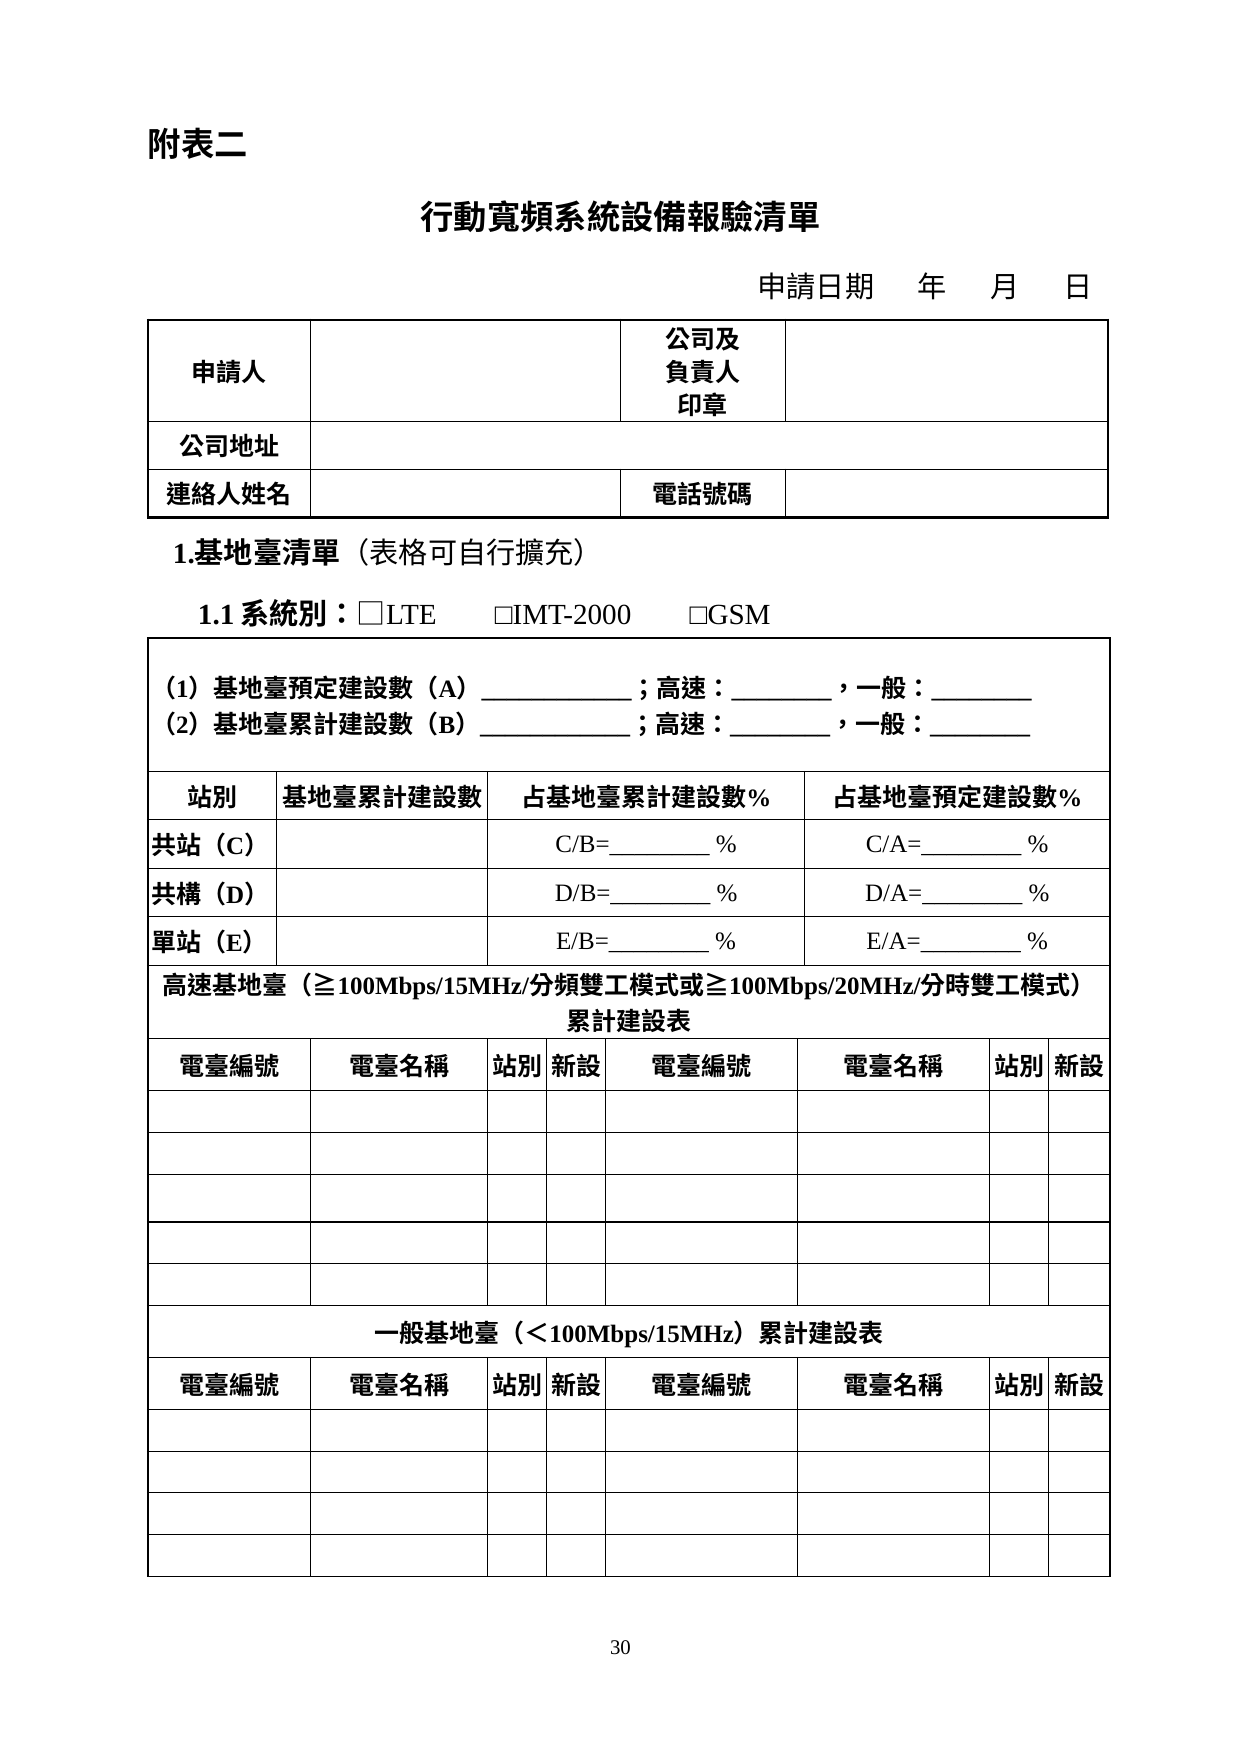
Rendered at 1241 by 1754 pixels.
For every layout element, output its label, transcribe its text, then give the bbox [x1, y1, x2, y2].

table_header [311, 321, 620, 421]
table_cell [547, 1133, 605, 1173]
table_cell [990, 1133, 1048, 1173]
table_cell [277, 917, 487, 964]
table_cell [990, 1175, 1048, 1221]
table_cell [488, 1223, 546, 1263]
table_cell [277, 820, 487, 868]
table_cell [311, 1175, 487, 1221]
text 1.1系統別：□LTE □IMT-2000 □GSM [198, 600, 1092, 631]
table_cell [311, 1452, 487, 1492]
table_cell 連絡人姓名 [149, 470, 310, 516]
table_cell [990, 1410, 1048, 1451]
table_cell [149, 1133, 310, 1173]
table_cell 新設 [547, 1039, 605, 1090]
table_cell 站別 [990, 1358, 1048, 1409]
table_cell 站別 [149, 772, 276, 819]
table_cell [149, 1410, 310, 1451]
table_cell 占基地臺預定建設數% [805, 772, 1109, 819]
table_cell [311, 1223, 487, 1263]
table_cell [798, 1133, 989, 1173]
table_header （1）基地臺預定建設數（A）____________；高速：________，一般：________ （2）基地臺累計建設數（B）____________；高速：________，一般：________ [149, 639, 1109, 771]
table_cell [311, 1410, 487, 1451]
table_cell [547, 1264, 605, 1305]
table_cell [488, 1535, 546, 1576]
table_cell D/A=________ % [805, 869, 1109, 916]
table_cell [149, 1452, 310, 1492]
table_cell [990, 1223, 1048, 1263]
table_cell 電臺編號 [606, 1358, 797, 1409]
table_cell [798, 1223, 989, 1263]
table_cell [149, 1535, 310, 1576]
table_cell [606, 1535, 797, 1576]
table_cell [798, 1535, 989, 1576]
table_cell [606, 1223, 797, 1263]
table_cell [606, 1493, 797, 1534]
table_cell [990, 1493, 1048, 1534]
table_cell 新設 [1049, 1358, 1109, 1409]
table_cell 站別 [488, 1039, 546, 1090]
table_cell [149, 1264, 310, 1305]
table_cell [149, 1091, 310, 1132]
table_header 申請人 [149, 321, 310, 421]
text 附表二 [148, 118, 1092, 166]
table_cell [606, 1175, 797, 1221]
table_cell E/A=________ % [805, 917, 1109, 964]
table_cell 電臺名稱 [798, 1358, 989, 1409]
table_cell [311, 1535, 487, 1576]
table_cell [311, 470, 620, 516]
table_cell [547, 1223, 605, 1263]
table_cell 占基地臺累計建設數% [488, 772, 804, 819]
table_cell [606, 1091, 797, 1132]
table_cell [606, 1410, 797, 1451]
table_cell [990, 1452, 1048, 1492]
table_cell [1049, 1175, 1109, 1221]
table_cell C/B=________ % [488, 820, 804, 868]
table_cell 基地臺累計建設數 [277, 772, 487, 819]
table_cell [990, 1264, 1048, 1305]
table_cell [1049, 1091, 1109, 1132]
text 行動寬頻系統設備報驗清單 [148, 190, 1092, 239]
table_cell [606, 1452, 797, 1492]
table_cell 一般基地臺（＜100Mbps/15MHz）累計建設表 [149, 1306, 1109, 1357]
table_header [786, 321, 1107, 421]
table_cell [1049, 1264, 1109, 1305]
table_cell 電臺名稱 [798, 1039, 989, 1090]
table_cell 電話號碼 [621, 470, 785, 516]
table_cell [786, 470, 1107, 516]
table_cell [798, 1493, 989, 1534]
table_cell [488, 1091, 546, 1132]
table_cell [488, 1452, 546, 1492]
text 1.基地臺清單（表格可自行擴充） [173, 543, 1092, 568]
table_cell [547, 1410, 605, 1451]
table_cell [1049, 1133, 1109, 1173]
table_cell [547, 1493, 605, 1534]
table_cell [149, 1175, 310, 1221]
table_cell [311, 1133, 487, 1173]
table_cell 電臺編號 [149, 1039, 310, 1090]
table_cell 站別 [488, 1358, 546, 1409]
table_cell [149, 1223, 310, 1263]
table_cell 高速基地臺（≧100Mbps/15MHz/分頻雙工模式或≧100Mbps/20MHz/分時雙工模式）累計建設表 [149, 966, 1109, 1038]
table_cell [547, 1452, 605, 1492]
table_cell [990, 1535, 1048, 1576]
table_cell 新設 [547, 1358, 605, 1409]
table_cell [798, 1452, 989, 1492]
table_cell 共構（D） [149, 869, 276, 916]
table_cell [488, 1493, 546, 1534]
table_cell 單站（E） [149, 917, 276, 964]
table_cell [311, 1264, 487, 1305]
table_cell [606, 1133, 797, 1173]
table_cell E/B=________ % [488, 917, 804, 964]
table_cell [798, 1410, 989, 1451]
table_cell [547, 1091, 605, 1132]
table_cell [1049, 1535, 1109, 1576]
table_cell [311, 422, 1107, 468]
table_cell [798, 1264, 989, 1305]
table_cell [311, 1493, 487, 1534]
table_cell [488, 1410, 546, 1451]
table_cell [149, 1493, 310, 1534]
table_cell [1049, 1452, 1109, 1492]
table_cell [547, 1535, 605, 1576]
text 申請日期 年 月 日 [148, 264, 1092, 306]
table_cell 電臺名稱 [311, 1039, 487, 1090]
table_cell [488, 1264, 546, 1305]
table_cell 電臺編號 [149, 1358, 310, 1409]
table_cell [1049, 1410, 1109, 1451]
table_cell [488, 1175, 546, 1221]
table_cell [488, 1133, 546, 1173]
table_cell [311, 1091, 487, 1132]
table_cell C/A=________ % [805, 820, 1109, 868]
table_cell D/B=________ % [488, 869, 804, 916]
table_cell [990, 1091, 1048, 1132]
table_cell [277, 869, 487, 916]
table_cell 公司地址 [149, 422, 310, 468]
table_cell [1049, 1493, 1109, 1534]
table_header 公司及 負責人 印章 [621, 321, 785, 421]
table_cell 新設 [1049, 1039, 1109, 1090]
table_cell [606, 1264, 797, 1305]
table_cell [798, 1175, 989, 1221]
table_cell [547, 1175, 605, 1221]
table_cell 共站（C） [149, 820, 276, 868]
table_cell [1049, 1223, 1109, 1263]
table_cell 電臺名稱 [311, 1358, 487, 1409]
table_cell 站別 [990, 1039, 1048, 1090]
table_cell 電臺編號 [606, 1039, 797, 1090]
table_cell [798, 1091, 989, 1132]
